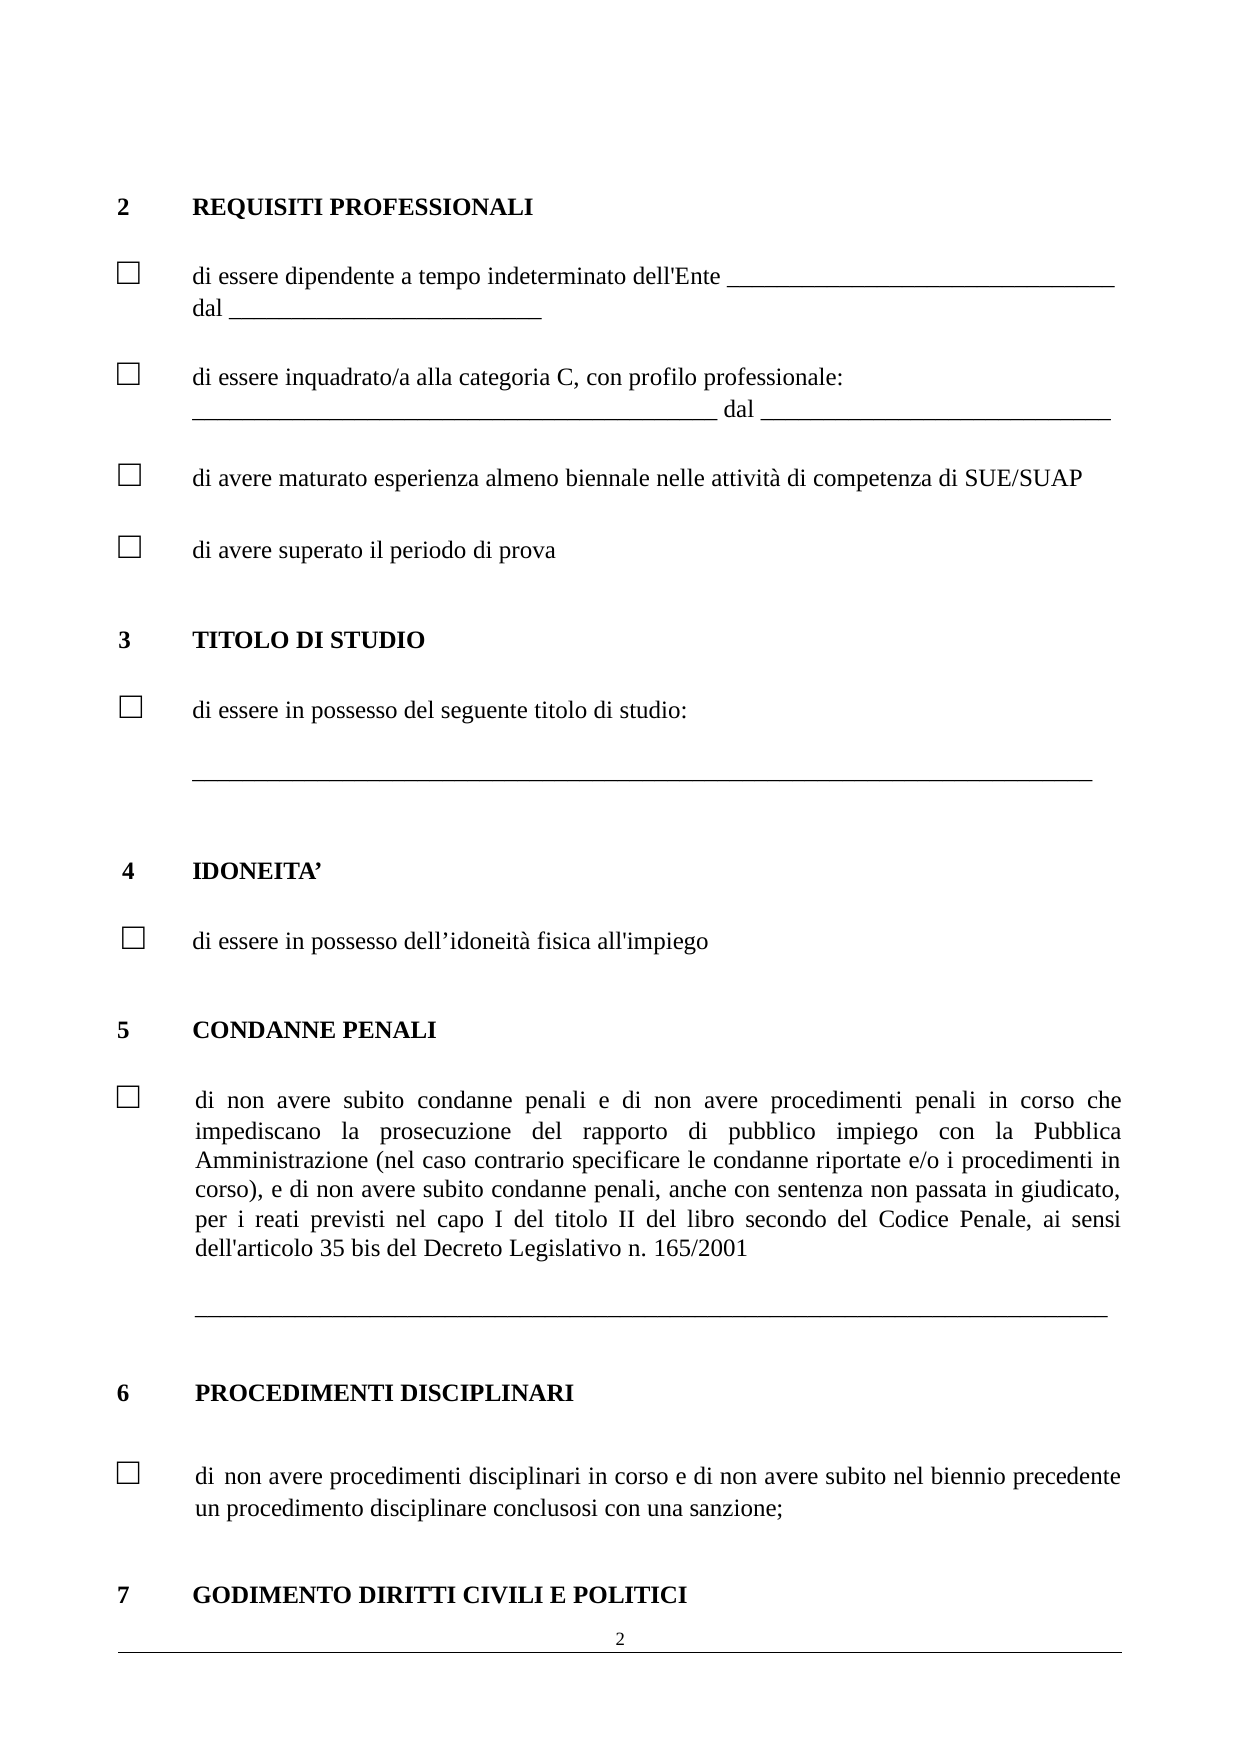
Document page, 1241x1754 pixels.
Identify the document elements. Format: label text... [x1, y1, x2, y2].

text ________________________________________________________________________ [119, 755, 1122, 784]
text 4 IDONEITA’ [122, 856, 1122, 885]
text □ di non avere subito condanne penali e di non avere procedimenti penali in corso che impediscano la prosecuzione del rapporto di pubblico impiego con la Pubblica Amministrazione (nel caso contrario specificare le condanne riportate e/o i procedimenti in corso), e di non avere subito condanne penali, anche con sentenza non passata in giudicato, per i reati previsti nel capo I del titolo II del libro secondo del Codice Penale, ai sensi dell'articolo 35 bis del Decreto Legislativo n. 165/2001 [117, 1073, 1122, 1262]
text □ di essere inquadrato/a alla categoria C, con profilo professionale: [117, 351, 1122, 394]
text □ di avere maturato esperienza almeno biennale nelle attività di competenza di SUE/SUAP [118, 452, 1122, 495]
text 5 CONDANNE PENALI [117, 1015, 1122, 1044]
text □ di essere in possesso del seguente titolo di studio: [119, 683, 1122, 726]
text 6 PROCEDIMENTI DISCIPLINARI [117, 1378, 1122, 1407]
text 2 REQUISITI PROFESSIONALI [117, 192, 1122, 221]
text □ di essere in possesso dell’idoneità fisica all'impiego [122, 914, 1122, 957]
text □ di non avere procedimenti disciplinari in corso e di non avere subito nel biennio precedente un procedimento disciplinare conclusosi con una sanzione; [117, 1450, 1122, 1522]
text _________________________________________________________________________ [117, 1291, 1122, 1320]
text __________________________________________ dal ____________________________ [117, 394, 1122, 423]
text □ di essere dipendente a tempo indeterminato dell'Ente _______________________________ dal _________________________ [117, 250, 1122, 322]
text □ di avere superato il periodo di prova [118, 524, 1122, 567]
text 7 GODIMENTO DIRITTI CIVILI E POLITICI [117, 1580, 1122, 1609]
text 3 TITOLO DI STUDIO [118, 625, 1122, 654]
